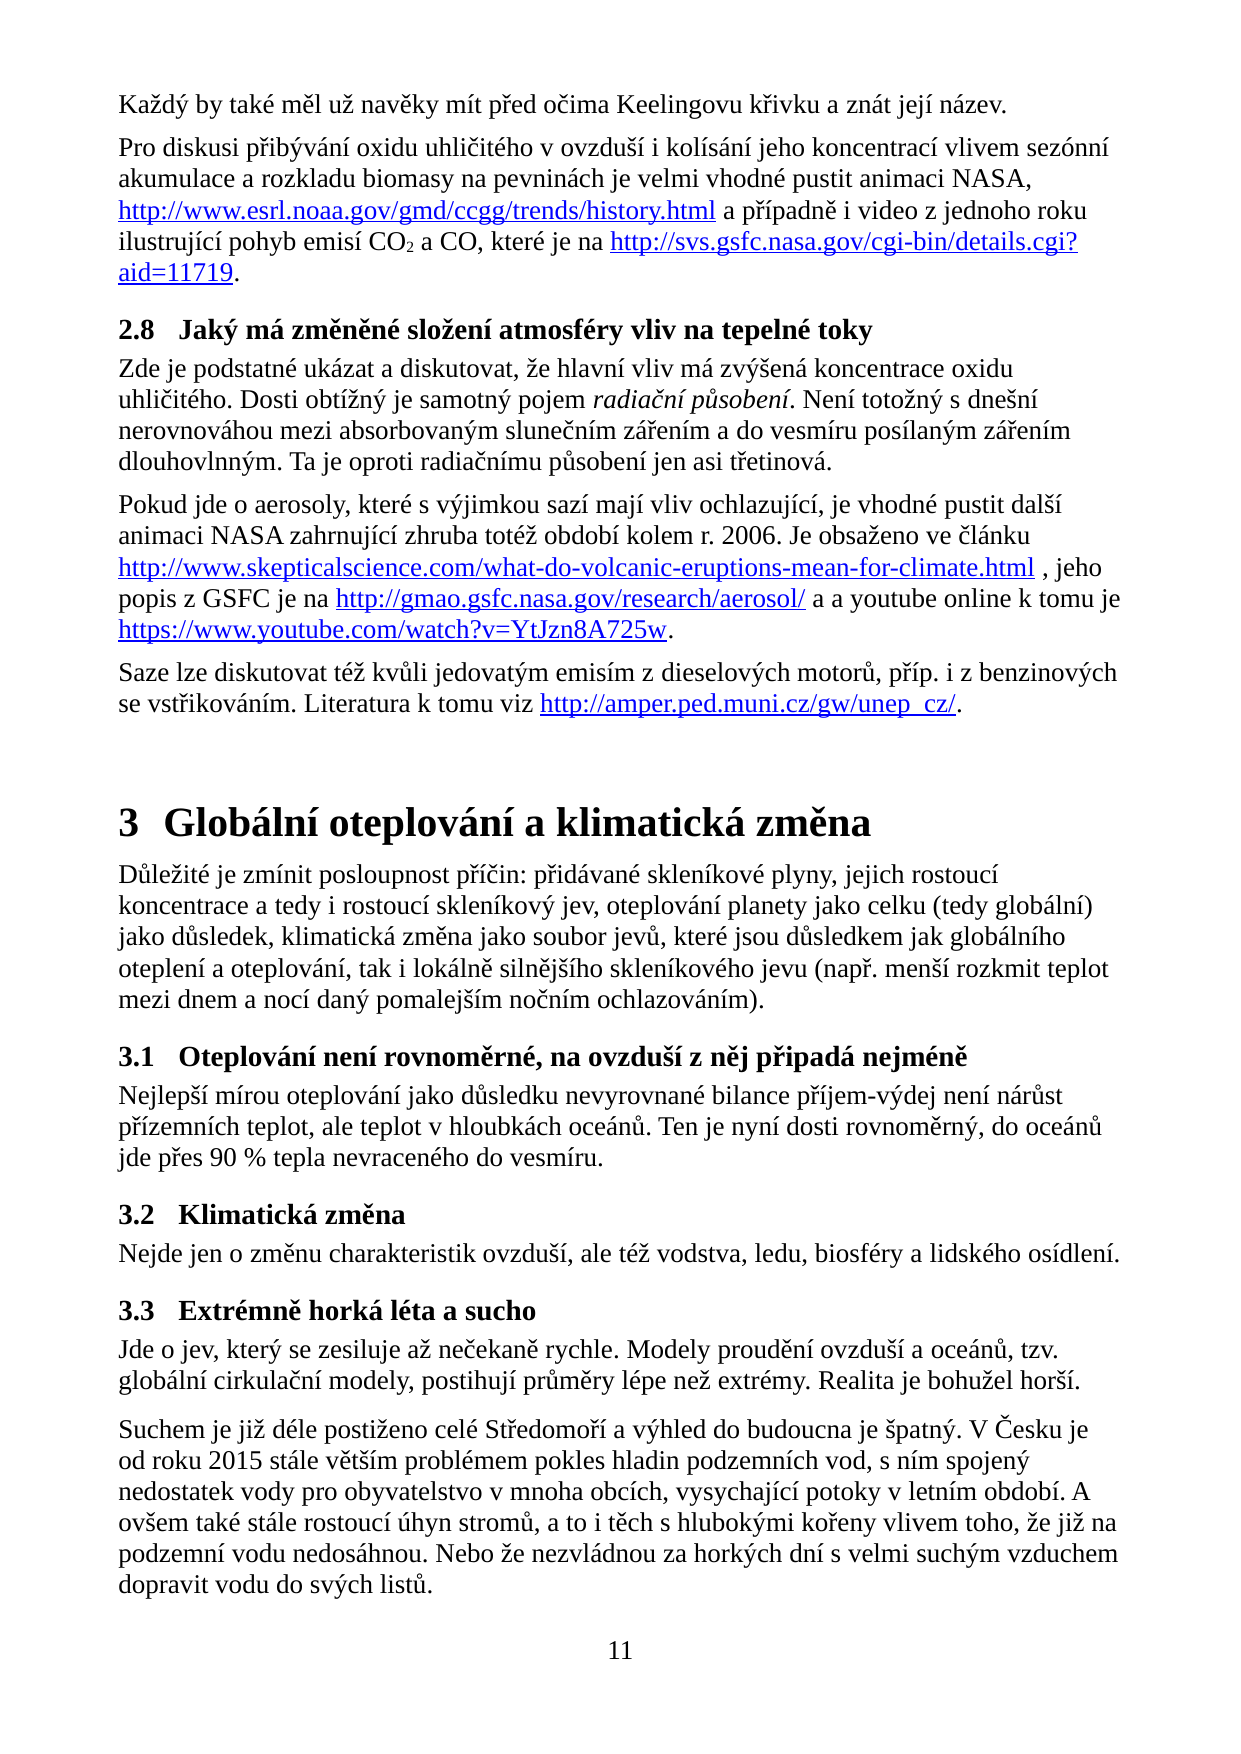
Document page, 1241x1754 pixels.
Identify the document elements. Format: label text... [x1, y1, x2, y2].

text Každý by také měl už navěky mít před očima Keelingovu křivku a znát její název. [118, 88, 1122, 120]
text Nejlepší mírou oteplování jako důsledku nevyrovnané bilance příjem-výdej není nárůst přízemních teplot, ale teplot v hloubkách oceánů. Ten je nyní dosti rovnoměrný, do oceánů jde přes 90 % tepla nevraceného do vesmíru. [118, 1079, 1122, 1172]
text Pokud jde o aerosoly, které s výjimkou sazí mají vliv ochlazující, je vhodné pustit další animaci NASA zahrnující zhruba totéž období kolem r. 2006. Je obsaženo ve článku http://www.skepticalscience.com/what-do-volcanic-eruptions-mean-for-climate.html , jeho popis z GSFC je na http://gmao.gsfc.nasa.gov/research/aerosol/ a a youtube online k tomu je https://www.youtube.com/watch?v=YtJzn8A725w. [118, 488, 1122, 644]
text Pro diskusi přibývání oxidu uhličitého v ovzduší i kolísání jeho koncentrací vlivem sezónní akumulace a rozkladu biomasy na pevninách je velmi vhodné pustit animaci NASA, http://www.esrl.noaa.gov/gmd/ccgg/trends/history.html a případně i video z jednoho roku ilustrující pohyb emisí CO2 a CO, které je na http://svs.gsfc.nasa.gov/cgi-bin/details.cgi?aid=11719. [118, 131, 1122, 287]
text Zde je podstatné ukázat a diskutovat, že hlavní vliv má zvýšená koncentrace oxidu uhličitého. Dosti obtížný je samotný pojem radiační působení. Není totožný s dnešní nerovnováhou mezi absorbovaným slunečním zářením a do vesmíru posílaným zářením dlouhovlnným. Ta je oproti radiačnímu působení jen asi třetinová. [118, 352, 1122, 477]
text Důležité je zmínit posloupnost příčin: přidávané skleníkové plyny, jejich rostoucí koncentrace a tedy i rostoucí skleníkový jev, oteplování planety jako celku (tedy globální) jako důsledek, klimatická změna jako soubor jevů, které jsou důsledkem jak globálního oteplení a oteplování, tak i lokálně silnějšího skleníkového jevu (např. menší rozkmit teplot mezi dnem a nocí daný pomalejším nočním ochlazováním). [118, 858, 1122, 1014]
subtitle Globální oteplování a klimatická změna [118, 798, 1122, 846]
text Saze lze diskutovat též kvůli jedovatým emisím z dieselových motorů, příp. i z benzinových se vstřikováním. Literatura k tomu viz http://amper.ped.muni.cz/gw/unep_cz/. [118, 656, 1122, 718]
subtitle Oteplování není rovnoměrné, na ovzduší z něj připadá nejméně [118, 1039, 1122, 1072]
subtitle Extrémně horká léta a sucho [118, 1293, 1122, 1326]
text Suchem je již déle postiženo celé Středomoří a výhled do budoucna je špatný. V Česku je od roku 2015 stále větším problémem pokles hladin podzemních vod, s ním spojený nedostatek vody pro obyvatelstvo v mnoha obcích, vysychající potoky v letním období. A ovšem také stále rostoucí úhyn stromů, a to i těch s hlubokými kořeny vlivem toho, že již na podzemní vodu nedosáhnou. Nebo že nezvládnou za horkých dní s velmi suchým vzduchem dopravit vodu do svých listů. [118, 1413, 1122, 1600]
text Jde o jev, který se zesiluje až nečekaně rychle. Modely proudění ovzduší a oceánů, tzv. globální cirkulační modely, postihují průměry lépe než extrémy. Realita je bohužel horší. [118, 1333, 1122, 1395]
text Nejde jen o změnu charakteristik ovzduší, ale též vodstva, ledu, biosféry a lidského osídlení. [118, 1237, 1122, 1268]
subtitle Jaký má změněné složení atmosféry vliv na tepelné toky [118, 312, 1122, 346]
subtitle Klimatická změna [118, 1197, 1122, 1231]
